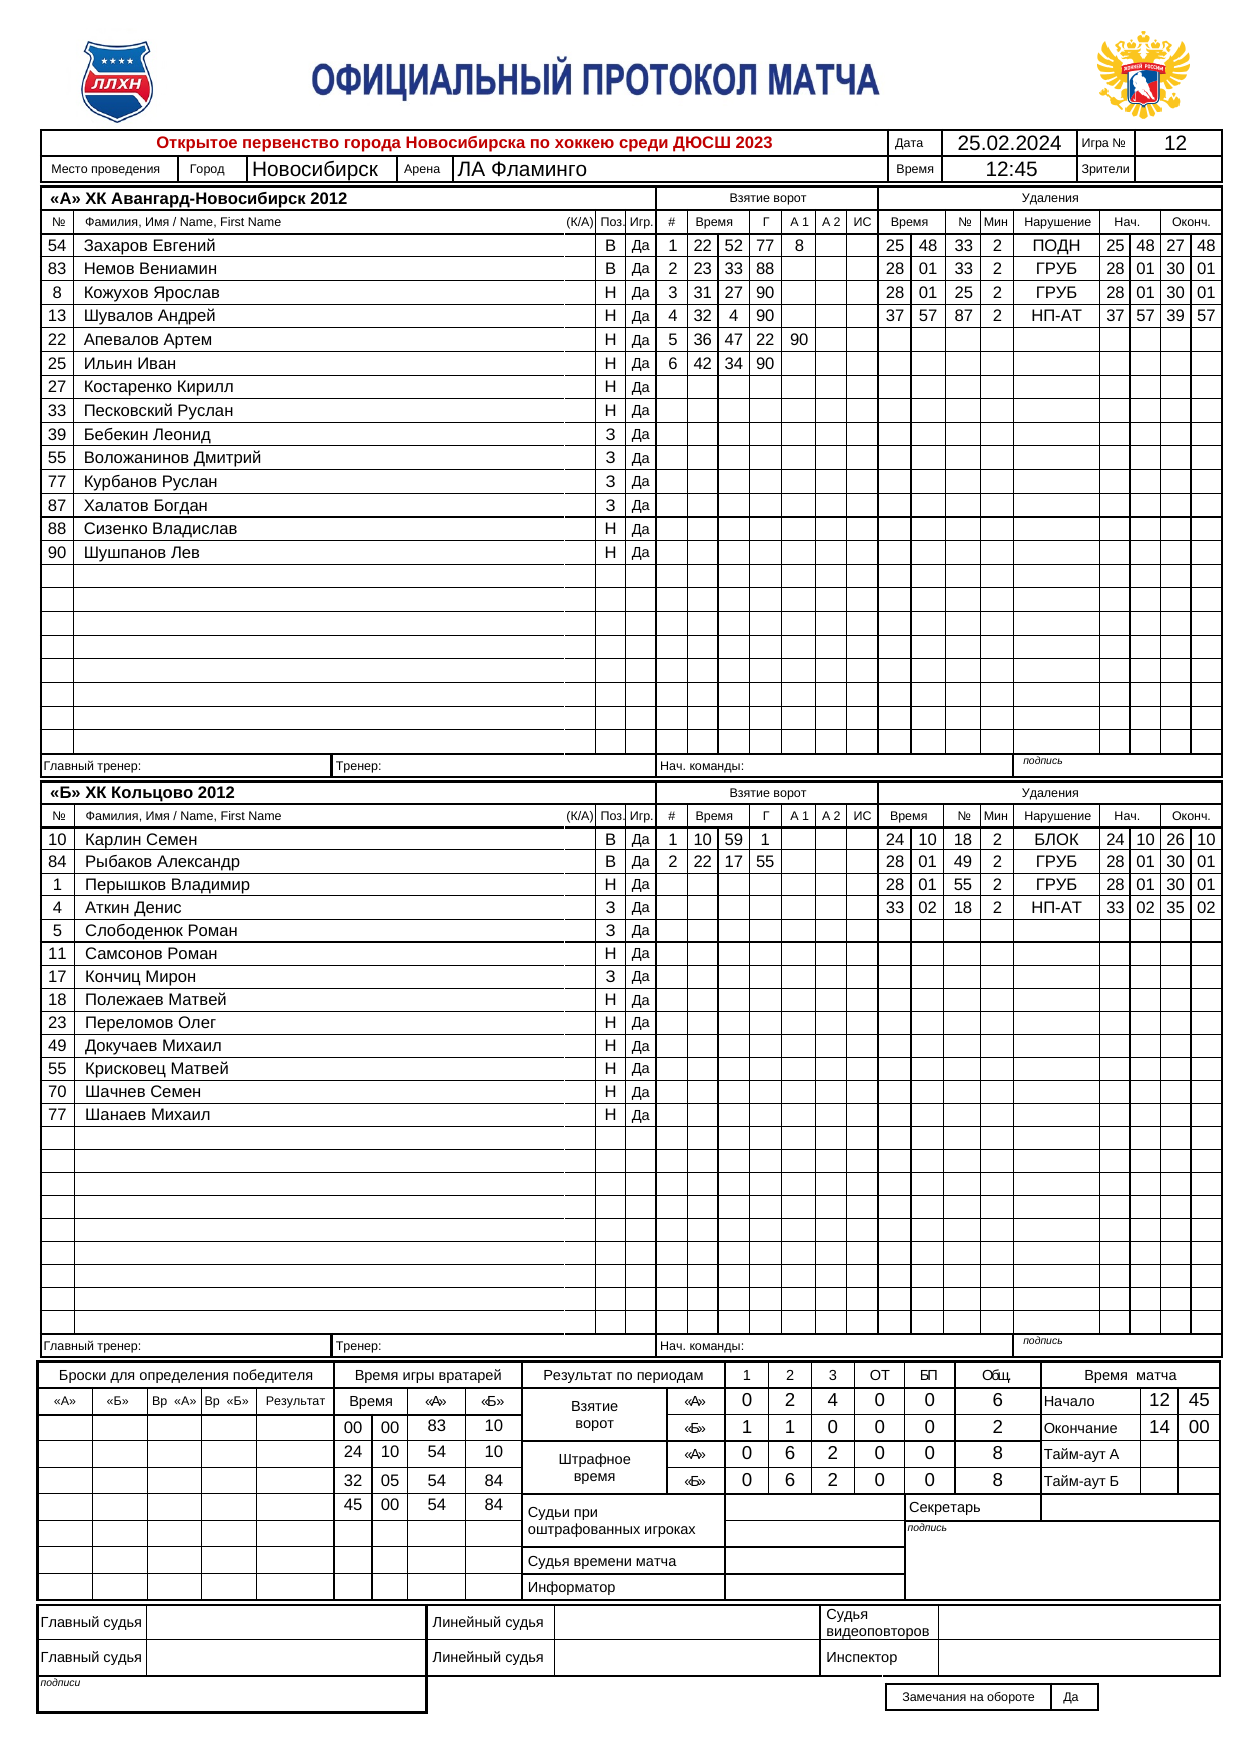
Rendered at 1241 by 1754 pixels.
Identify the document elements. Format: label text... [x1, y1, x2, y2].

table_cell [719, 1035, 749, 1057]
table_cell [1100, 1127, 1129, 1149]
table_cell 28 [879, 850, 910, 872]
table_cell [42, 1127, 74, 1149]
table_cell [981, 1288, 1013, 1310]
table_cell [847, 541, 877, 564]
table_cell [847, 1265, 877, 1287]
table_cell [657, 588, 687, 611]
table_cell НП-АТ [1014, 896, 1099, 918]
table_cell [688, 920, 717, 941]
table_cell Немов Вениамин [74, 257, 564, 280]
table_cell [688, 423, 717, 445]
table_cell [1161, 1196, 1190, 1218]
table_cell [912, 920, 943, 941]
table_cell Н [596, 1012, 625, 1033]
table_cell [981, 920, 1013, 941]
table_cell [946, 565, 980, 587]
table_cell [816, 707, 846, 729]
table_cell 25 [946, 281, 980, 303]
table_cell [750, 588, 781, 611]
table_cell [879, 612, 910, 634]
table_cell [1100, 943, 1129, 964]
table_cell Шушпанов Лев [74, 541, 564, 564]
table_cell [335, 1521, 371, 1546]
table_cell [782, 1081, 815, 1103]
table_cell [782, 896, 815, 918]
table_cell 77 [750, 235, 781, 256]
table_cell [981, 989, 1013, 1011]
table_cell З [596, 920, 625, 941]
table_cell [782, 612, 815, 634]
table_cell Перышков Владимир [75, 874, 564, 895]
table_cell [847, 966, 877, 987]
table_cell [879, 1035, 910, 1057]
table_cell [1161, 1104, 1190, 1126]
table_cell Да [626, 1058, 655, 1079]
table_cell Н [596, 1081, 625, 1103]
table_cell [782, 376, 815, 398]
table_cell [1161, 920, 1190, 941]
table_cell [719, 683, 749, 706]
table_cell [719, 1127, 749, 1149]
table_cell [657, 730, 687, 753]
table_cell [816, 1219, 846, 1241]
table_cell [626, 659, 655, 682]
table_cell Да [626, 328, 655, 351]
table_cell [750, 1127, 781, 1149]
table_cell [816, 1012, 846, 1033]
table_cell [565, 1265, 595, 1287]
table_cell Главный судья [39, 1606, 146, 1639]
table_cell [847, 683, 877, 706]
table_cell [944, 1150, 980, 1172]
table_cell [944, 1012, 980, 1033]
table_cell [555, 1640, 819, 1675]
table_cell 32 [335, 1468, 371, 1493]
table_cell [148, 1468, 201, 1493]
table_cell [657, 565, 687, 587]
table_header БП [905, 1363, 954, 1387]
table_cell 2 [956, 1415, 1040, 1440]
table_cell [719, 376, 749, 398]
table_cell Полежаев Матвей [75, 989, 564, 1011]
table_cell [596, 1219, 625, 1241]
table_cell [688, 1242, 717, 1264]
table_cell [944, 1058, 980, 1079]
table_cell [912, 518, 945, 540]
table_cell [1192, 446, 1221, 469]
table_cell 01 [912, 281, 945, 303]
table_cell [74, 730, 564, 753]
table_cell [202, 1521, 256, 1546]
table_cell Да [626, 829, 655, 849]
table_cell 83 [408, 1416, 465, 1440]
table_cell [750, 896, 781, 918]
table_cell ГРУБ [1014, 874, 1099, 895]
table_cell [879, 494, 910, 516]
table_cell [39, 1494, 92, 1520]
table_cell [912, 1219, 943, 1241]
table_cell [750, 565, 781, 587]
table_cell 01 [1131, 281, 1160, 303]
table_cell [408, 1574, 465, 1599]
table_cell [565, 612, 595, 634]
table_cell [657, 1265, 687, 1287]
table_cell 39 [1161, 305, 1190, 327]
table_cell Да [626, 257, 655, 280]
table_cell [750, 1242, 781, 1264]
table_cell [879, 1081, 910, 1103]
table_cell 90 [782, 328, 815, 351]
table_cell [816, 829, 846, 849]
table_cell [657, 707, 687, 729]
table_cell [1161, 541, 1190, 564]
table_cell [688, 989, 717, 1011]
table_cell [1014, 565, 1099, 587]
table_cell [1192, 1311, 1221, 1333]
table_cell [782, 829, 815, 849]
table_cell [750, 1150, 781, 1172]
table_cell [944, 1127, 980, 1149]
table_cell Кончиц Мирон [75, 966, 564, 987]
table_cell Город [179, 157, 246, 181]
table_cell [816, 1035, 846, 1057]
table_cell [750, 1104, 781, 1126]
table_cell [944, 1104, 980, 1126]
table_cell 35 [1161, 896, 1190, 918]
table_cell [42, 588, 73, 611]
table_cell [946, 683, 980, 706]
table_cell [1014, 683, 1099, 706]
table_cell [719, 636, 749, 658]
table_cell [719, 1242, 749, 1264]
table_header Броски для определения победителя [39, 1363, 333, 1387]
table_cell 8 [782, 235, 815, 256]
table_cell [816, 1058, 846, 1079]
table_cell [816, 636, 846, 658]
table_cell [657, 683, 687, 706]
table_cell 4 [42, 896, 74, 918]
table_cell 0 [855, 1468, 904, 1493]
table_cell [1192, 612, 1221, 634]
table_cell [719, 1058, 749, 1079]
table_cell [847, 896, 877, 918]
table_cell [1192, 730, 1221, 753]
table_cell 24 [1100, 829, 1129, 849]
table_cell [879, 328, 910, 351]
table_cell [944, 920, 980, 941]
table_cell [626, 683, 655, 706]
table_cell [946, 494, 980, 516]
table_cell [782, 707, 815, 729]
table_cell [93, 1494, 147, 1520]
table_cell [202, 1494, 256, 1520]
table_cell [719, 1311, 749, 1333]
table_cell [750, 683, 781, 706]
table_cell [565, 1288, 595, 1310]
table_cell [1192, 989, 1221, 1011]
table_cell [408, 1547, 465, 1573]
table_cell [565, 920, 595, 941]
table_cell Курбанов Руслан [74, 470, 564, 493]
table_cell Н [596, 541, 625, 564]
table_cell [565, 659, 595, 682]
table_cell Г [750, 805, 781, 826]
table_cell [565, 1081, 595, 1103]
table_cell [782, 1150, 815, 1172]
table_cell [944, 1219, 980, 1241]
table_cell [847, 494, 877, 516]
table_cell [847, 874, 877, 895]
table_cell [1161, 1127, 1190, 1149]
table_cell [42, 1288, 74, 1310]
table_cell [626, 612, 655, 634]
table_cell [816, 257, 846, 280]
table_cell [847, 612, 877, 634]
table_cell [657, 541, 687, 564]
table_cell [750, 920, 781, 941]
table_cell [1161, 328, 1190, 351]
table_cell [1161, 588, 1190, 611]
table_cell [981, 518, 1013, 540]
table_cell Мин [981, 805, 1013, 826]
table_cell [596, 636, 625, 658]
table_header Результат по периодам [523, 1363, 724, 1387]
table_cell [373, 1574, 407, 1599]
table_cell 6 [956, 1389, 1040, 1413]
table_cell [719, 943, 749, 964]
table_cell [1014, 1311, 1099, 1333]
table_cell [879, 1150, 910, 1172]
table_cell Да [626, 1035, 655, 1057]
table_cell 32 [688, 305, 717, 327]
table_cell [1014, 518, 1099, 540]
table_cell [42, 1150, 74, 1172]
table_cell [847, 730, 877, 753]
table_cell 25 [1100, 235, 1129, 256]
table_cell [782, 1311, 815, 1333]
table_cell [1161, 943, 1190, 964]
table_cell [565, 943, 595, 964]
table_cell [626, 1196, 655, 1218]
table_cell 0 [855, 1442, 904, 1467]
table_cell [596, 588, 625, 611]
table_cell [847, 1219, 877, 1241]
table_header Игра № [1078, 131, 1134, 155]
table_cell 01 [1131, 874, 1160, 895]
table_cell [726, 1575, 904, 1599]
table_cell [944, 989, 980, 1011]
table_cell 27 [719, 281, 749, 303]
table_cell [750, 1265, 781, 1287]
table_cell 0 [855, 1415, 904, 1440]
table_cell 10 [1131, 829, 1160, 849]
table_cell [565, 470, 595, 493]
table_cell [750, 1196, 781, 1218]
table_cell Да [626, 541, 655, 564]
table_cell [1042, 1495, 1219, 1520]
table_cell Игр. [626, 211, 655, 233]
table_cell Вр «А» [148, 1389, 201, 1413]
table_cell [565, 1012, 595, 1033]
table_cell [596, 1265, 625, 1287]
table_cell [565, 707, 595, 729]
table_cell [782, 281, 815, 303]
table_cell [879, 659, 910, 682]
table_cell 1 [726, 1415, 768, 1440]
table_cell [565, 1104, 595, 1126]
table_cell [1131, 1219, 1160, 1241]
table_cell [782, 683, 815, 706]
table_cell [816, 446, 846, 469]
table_cell [148, 1574, 201, 1599]
table_cell [565, 966, 595, 987]
table_cell [1100, 707, 1129, 729]
table_cell [719, 423, 749, 445]
table_cell [688, 636, 717, 658]
table_cell [719, 518, 749, 540]
table_cell [946, 399, 980, 422]
table_cell [1014, 920, 1099, 941]
table_cell [1100, 1081, 1129, 1103]
table_cell [596, 612, 625, 634]
table_cell [946, 423, 980, 445]
table_cell НП-АТ [1014, 305, 1099, 327]
table_cell [847, 829, 877, 849]
table_cell 5 [657, 328, 687, 351]
table_cell Шувалов Андрей [74, 305, 564, 327]
table_cell [782, 850, 815, 872]
table_cell [1131, 1104, 1160, 1126]
table_cell [981, 612, 1013, 634]
table_cell [816, 565, 846, 587]
table_cell [750, 730, 781, 753]
table_cell Ильин Иван [74, 352, 564, 374]
table_cell [1161, 1311, 1190, 1333]
table_cell [626, 588, 655, 611]
table_cell 33 [946, 257, 980, 280]
table_cell Нач. команды: [657, 755, 1012, 776]
table_cell [782, 1173, 815, 1195]
table_cell [1141, 1468, 1177, 1493]
table_cell [93, 1416, 147, 1440]
table_cell [782, 659, 815, 682]
table_cell [657, 399, 687, 422]
table_cell [879, 1311, 910, 1333]
table_cell Мин [981, 211, 1013, 233]
table_cell [1100, 1150, 1129, 1172]
table_cell [1014, 352, 1099, 374]
table_cell [1100, 730, 1129, 753]
table_cell [1192, 1012, 1221, 1033]
table_cell 37 [879, 305, 910, 327]
table_cell [944, 1265, 980, 1287]
table_cell [1161, 352, 1190, 374]
table_cell [879, 966, 910, 987]
table_header Удаления [879, 188, 1221, 209]
table_cell [1131, 1012, 1160, 1033]
table_cell [657, 1288, 687, 1310]
table_cell Н [596, 874, 625, 895]
table_cell Песковский Руслан [74, 399, 564, 422]
table_cell [1131, 1311, 1160, 1333]
table_cell [816, 494, 846, 516]
table_cell [847, 305, 877, 327]
table_cell [750, 707, 781, 729]
table_cell «А» [668, 1389, 724, 1413]
table_cell # [657, 805, 687, 826]
table_cell [93, 1441, 147, 1467]
table_cell [1100, 1012, 1129, 1033]
table_cell «Б» [668, 1468, 724, 1493]
table_cell 6 [769, 1468, 811, 1493]
table_cell [1131, 730, 1160, 753]
table_cell [688, 707, 717, 729]
table_cell [565, 989, 595, 1011]
table_cell [688, 588, 717, 611]
table_cell [847, 399, 877, 422]
table_cell [782, 565, 815, 587]
table_cell 42 [688, 352, 717, 374]
table_cell 24 [335, 1441, 371, 1467]
table_cell [879, 707, 910, 729]
table_cell [39, 1547, 92, 1573]
table_cell [42, 1311, 74, 1333]
table_cell [782, 399, 815, 422]
table_cell [847, 352, 877, 374]
table_cell [657, 1058, 687, 1079]
table_cell [750, 470, 781, 493]
table_cell [782, 730, 815, 753]
table_cell [335, 1547, 371, 1573]
table_cell [1100, 1104, 1129, 1126]
table_cell [981, 966, 1013, 987]
table_cell 87 [42, 494, 73, 516]
table_cell 33 [1100, 896, 1129, 918]
table_cell [39, 1416, 92, 1440]
table_cell [847, 1196, 877, 1218]
table_cell [750, 1058, 781, 1079]
table_cell 45 [335, 1494, 371, 1520]
table_cell 49 [42, 1035, 74, 1057]
table_cell [75, 1196, 564, 1218]
table_cell [981, 1196, 1013, 1218]
table_cell [1100, 446, 1129, 469]
table_cell [782, 1035, 815, 1057]
table_cell Информатор [523, 1575, 724, 1599]
table_cell А 1 [782, 211, 815, 233]
table_cell 0 [905, 1468, 954, 1493]
table_cell [596, 1242, 625, 1264]
table_cell 45 [1179, 1389, 1219, 1413]
table_cell [1131, 989, 1160, 1011]
table_cell [939, 1606, 1219, 1639]
table_cell [1131, 494, 1160, 516]
table_cell [944, 1173, 980, 1195]
table_cell [1131, 920, 1160, 941]
table_cell А 1 [782, 805, 815, 826]
table_cell [1014, 1288, 1099, 1310]
table_cell 4 [719, 305, 749, 327]
table_cell [1131, 612, 1160, 634]
table_cell 01 [912, 874, 943, 895]
table_cell 00 [335, 1416, 371, 1440]
table_cell [1161, 399, 1190, 422]
table_cell 2 [812, 1442, 854, 1467]
table_cell 2 [981, 829, 1013, 849]
table_cell 25 [879, 235, 910, 256]
table_cell 22 [688, 235, 717, 256]
table_cell [719, 565, 749, 587]
table_cell 54 [408, 1494, 465, 1520]
table_cell [719, 730, 749, 753]
table_cell [1100, 1242, 1129, 1264]
table_cell [626, 1265, 655, 1287]
table_cell [1192, 423, 1221, 445]
table_cell Да [626, 376, 655, 398]
table_cell [688, 470, 717, 493]
table_cell [847, 376, 877, 398]
table_cell 12 [1141, 1389, 1177, 1413]
table_cell [596, 730, 625, 753]
table_cell [981, 423, 1013, 445]
table_cell [565, 1035, 595, 1057]
table_cell [981, 1058, 1013, 1079]
table_header 3 [812, 1363, 854, 1387]
table_cell Да [626, 1012, 655, 1033]
table_cell [93, 1468, 147, 1493]
table_cell Тайм-аут А [1042, 1441, 1140, 1467]
table_cell [1100, 352, 1129, 374]
table_cell [596, 1311, 625, 1333]
table_cell [782, 1265, 815, 1287]
table_cell [816, 1265, 846, 1287]
table_cell [1192, 518, 1221, 540]
table_cell [1131, 1035, 1160, 1057]
table_cell [816, 659, 846, 682]
table_header 2 [769, 1363, 811, 1387]
table_cell [657, 1104, 687, 1126]
table_cell [1014, 730, 1099, 753]
table_cell [750, 659, 781, 682]
table_cell [257, 1416, 333, 1440]
table_cell [1014, 659, 1099, 682]
table_cell 01 [912, 850, 943, 872]
table_cell Кожухов Ярослав [74, 281, 564, 303]
table_cell [1100, 399, 1129, 422]
table_cell [565, 541, 595, 564]
table_cell [912, 470, 945, 493]
table_cell [847, 470, 877, 493]
table_cell [944, 1242, 980, 1264]
table_cell [912, 494, 945, 516]
table_cell [1100, 1265, 1129, 1287]
table_cell [1100, 612, 1129, 634]
table_cell [1192, 399, 1221, 422]
table_cell [42, 1242, 74, 1264]
table_cell [981, 1173, 1013, 1195]
table_cell [912, 1035, 943, 1057]
table_cell [879, 943, 910, 964]
table_cell [688, 1081, 717, 1103]
table_cell [750, 376, 781, 398]
table_cell [847, 1242, 877, 1264]
table_cell [257, 1547, 333, 1573]
table_cell [912, 707, 945, 729]
table_cell [816, 328, 846, 351]
table_cell [981, 565, 1013, 587]
table_cell [847, 1288, 877, 1310]
table_cell З [596, 494, 625, 516]
table_cell Н [596, 943, 625, 964]
table_cell [657, 659, 687, 682]
table_cell [879, 446, 910, 469]
table_cell [816, 920, 846, 941]
table_cell 30 [1161, 874, 1190, 895]
table_cell 10 [466, 1441, 521, 1467]
table_cell [912, 1012, 943, 1033]
table_cell [912, 989, 943, 1011]
table_cell 10 [373, 1441, 407, 1467]
table_cell Да [626, 494, 655, 516]
table_cell подпись [1014, 1335, 1221, 1356]
table_cell [912, 1265, 943, 1287]
table_cell [1161, 1219, 1190, 1241]
table_cell [981, 1219, 1013, 1241]
table_cell [1014, 1012, 1099, 1033]
table_cell 0 [855, 1389, 904, 1413]
table_cell [782, 305, 815, 327]
table_cell [981, 659, 1013, 682]
table_cell [1014, 1196, 1099, 1218]
table_cell 83 [42, 257, 73, 280]
table_cell [1014, 1127, 1099, 1149]
table_cell 54 [408, 1468, 465, 1493]
table_cell [1192, 1265, 1221, 1287]
table_cell [981, 376, 1013, 398]
table_cell 22 [688, 850, 717, 872]
table_cell 05 [373, 1468, 407, 1493]
table_cell 88 [42, 518, 73, 540]
table_cell [565, 1196, 595, 1218]
table_cell [42, 1219, 74, 1241]
table_cell [847, 565, 877, 587]
table_cell [1100, 1173, 1129, 1195]
table_cell 01 [1192, 850, 1221, 872]
table_header Время игры вратарей [335, 1363, 521, 1387]
table_cell [816, 989, 846, 1011]
table_cell ГРУБ [1014, 850, 1099, 872]
table_cell [1100, 920, 1129, 941]
table_cell Да [626, 989, 655, 1011]
table_cell [726, 1521, 904, 1546]
table_cell 26 [1161, 829, 1190, 849]
table_cell 33 [42, 399, 73, 422]
table_cell [1192, 1150, 1221, 1172]
table_cell [1014, 612, 1099, 634]
table_cell [688, 683, 717, 706]
table_cell [1192, 636, 1221, 658]
table_cell [1014, 1219, 1099, 1241]
table_cell ГРУБ [1014, 281, 1099, 303]
table_cell [657, 518, 687, 540]
table_cell [42, 612, 73, 634]
table_header Открытое первенство города Новосибирска по хоккею среди ДЮСШ 2023 [42, 131, 887, 155]
table_cell Рыбаков Александр [75, 850, 564, 872]
table_cell [816, 966, 846, 987]
table_header Удаления [879, 783, 1221, 803]
table_cell [1192, 352, 1221, 374]
table_cell [1131, 352, 1160, 374]
table_cell Судья времени матча [523, 1548, 724, 1573]
table_cell Да [626, 352, 655, 374]
table_header 1 [726, 1363, 768, 1387]
table_cell [847, 281, 877, 303]
table_cell [912, 423, 945, 445]
table_header Взятие ворот [657, 188, 877, 209]
table_cell 33 [879, 896, 910, 918]
table_cell [626, 707, 655, 729]
table_header Время матча [1042, 1363, 1219, 1387]
table_cell (К/А) [565, 805, 595, 826]
table_cell [74, 636, 564, 658]
table_cell [596, 683, 625, 706]
table_cell [726, 1548, 904, 1573]
table_cell [782, 352, 815, 374]
table_cell [782, 518, 815, 540]
table_cell [782, 1058, 815, 1079]
table_cell [879, 565, 910, 587]
table_cell [879, 1265, 910, 1287]
table_cell [879, 1288, 910, 1310]
table_cell [466, 1521, 521, 1546]
table_cell Инспектор [821, 1640, 938, 1675]
table_cell [879, 399, 910, 422]
table_cell В [596, 850, 625, 872]
table_cell [782, 1242, 815, 1264]
table_cell [816, 1242, 846, 1264]
table_cell [688, 1012, 717, 1033]
table_cell [565, 1219, 595, 1241]
table_cell Да [626, 943, 655, 964]
table_cell [750, 541, 781, 564]
table_cell [847, 518, 877, 540]
table_cell Захаров Евгений [74, 235, 564, 256]
table_cell Судья видеоповторов [821, 1606, 938, 1639]
table_cell [981, 446, 1013, 469]
table_cell [1192, 707, 1221, 729]
table_cell [1179, 1441, 1219, 1467]
table_cell 00 [1179, 1415, 1219, 1440]
table_cell [719, 612, 749, 634]
table_cell [847, 989, 877, 1011]
table_cell [565, 328, 595, 351]
table_cell [879, 636, 910, 658]
table_cell [1161, 1035, 1190, 1057]
table_cell [719, 659, 749, 682]
table_cell [782, 943, 815, 964]
table_cell [42, 1265, 74, 1287]
table_cell [1192, 470, 1221, 493]
table_cell [750, 1311, 781, 1333]
table_cell [1100, 494, 1129, 516]
table_cell [596, 565, 625, 587]
table_cell [147, 1640, 425, 1675]
table_cell 00 [373, 1416, 407, 1440]
table_cell [565, 423, 595, 445]
table_cell [750, 874, 781, 895]
table_cell 0 [905, 1389, 954, 1413]
table_cell [1161, 612, 1190, 634]
table_cell Линейный судья [428, 1606, 554, 1639]
table_cell [946, 328, 980, 351]
table_cell Фамилия, Имя / Name, First Name [75, 805, 565, 826]
table_cell [816, 730, 846, 753]
table_cell 2 [981, 896, 1013, 918]
table_cell [39, 1468, 92, 1493]
table_cell [1131, 399, 1160, 422]
table_cell [912, 1196, 943, 1218]
table_cell [750, 1288, 781, 1310]
table_cell [1161, 730, 1190, 753]
table_cell [1192, 1127, 1221, 1149]
table_cell [565, 1173, 595, 1195]
table_cell [782, 1012, 815, 1033]
table_cell 2 [981, 257, 1013, 280]
table_cell А 2 [816, 211, 846, 233]
table_cell [847, 1035, 877, 1057]
table_cell [782, 470, 815, 493]
table_cell 22 [42, 328, 73, 351]
table_cell 27 [42, 376, 73, 398]
table_cell [565, 1127, 595, 1149]
table_cell 2 [981, 235, 1013, 256]
table_cell [626, 1311, 655, 1333]
table_cell Окончание [1042, 1415, 1140, 1440]
table_cell [782, 1127, 815, 1149]
table_cell 0 [726, 1468, 768, 1493]
table_cell [750, 1219, 781, 1241]
table_cell [1131, 1127, 1160, 1149]
table_cell [1100, 518, 1129, 540]
table_cell Аткин Денис [75, 896, 564, 918]
table_cell [719, 896, 749, 918]
table_cell [719, 1173, 749, 1195]
table_cell [816, 1196, 846, 1218]
table_cell [688, 1150, 717, 1172]
table_cell 02 [912, 896, 943, 918]
table_cell 2 [981, 874, 1013, 895]
table_cell [1100, 470, 1129, 493]
table_cell [981, 707, 1013, 729]
table_cell 18 [944, 829, 980, 849]
table_cell 17 [42, 966, 74, 987]
table_cell [1161, 1012, 1190, 1033]
table_cell [879, 541, 910, 564]
table_cell Нач. [1100, 211, 1160, 233]
table_cell [912, 659, 945, 682]
table_cell 28 [879, 874, 910, 895]
table_cell [565, 1311, 595, 1333]
table_header Дата [889, 131, 941, 155]
table_cell 22 [750, 328, 781, 351]
table_cell [596, 1127, 625, 1149]
table_cell [1161, 565, 1190, 587]
table_cell 10 [466, 1416, 521, 1440]
table_cell Судьи при оштрафованных игроках [523, 1495, 724, 1546]
table_cell [1192, 683, 1221, 706]
table_cell [847, 588, 877, 611]
table_cell № [946, 211, 980, 233]
table_cell Да [626, 235, 655, 256]
table_cell [879, 423, 910, 445]
table_cell 0 [726, 1389, 768, 1413]
table_cell [981, 1150, 1013, 1172]
table_cell [726, 1495, 904, 1520]
table_cell [565, 376, 595, 398]
table_cell [1131, 707, 1160, 729]
table_cell [879, 1196, 910, 1218]
table_cell [1192, 328, 1221, 351]
table_cell [596, 1173, 625, 1195]
table_cell [1192, 1196, 1221, 1218]
table_cell [1014, 1035, 1099, 1057]
table_cell [74, 659, 564, 682]
table_cell [657, 989, 687, 1011]
table_cell [719, 399, 749, 422]
table_cell [688, 541, 717, 564]
table_cell Оконч. [1161, 211, 1221, 233]
table_cell [981, 328, 1013, 351]
table_cell [1014, 494, 1099, 516]
table_cell [879, 1104, 910, 1126]
table_cell Да [626, 966, 655, 987]
table_cell Тайм-аут Б [1042, 1468, 1140, 1493]
table_cell [847, 1081, 877, 1103]
table_cell [1161, 1173, 1190, 1195]
table_cell [912, 1288, 943, 1310]
table_cell Время [889, 157, 941, 181]
table_cell [657, 966, 687, 987]
table_cell [657, 376, 687, 398]
table_cell [202, 1441, 256, 1467]
table_cell [1100, 683, 1129, 706]
table_cell [981, 494, 1013, 516]
table_cell [879, 518, 910, 540]
table_cell Крисковец Матвей [75, 1058, 564, 1079]
table_cell Тренер: [333, 1335, 655, 1356]
table_cell [1131, 943, 1160, 964]
table_cell 12:45 [943, 157, 1076, 181]
table_cell 37 [1100, 305, 1129, 327]
table_cell [75, 1219, 564, 1241]
table_cell [879, 1012, 910, 1033]
table_cell 55 [944, 874, 980, 895]
table_cell [93, 1521, 147, 1546]
table_cell [847, 257, 877, 280]
table_cell [847, 1173, 877, 1195]
table_cell Н [596, 305, 625, 327]
table_cell Халатов Богдан [74, 494, 564, 516]
table_cell [847, 423, 877, 445]
table_cell [1131, 1288, 1160, 1310]
table_cell 6 [657, 352, 687, 374]
table_cell [981, 1311, 1013, 1333]
table_cell [596, 707, 625, 729]
table_cell [75, 1173, 564, 1195]
table_cell [1131, 1081, 1160, 1103]
table_cell [1131, 588, 1160, 611]
table_cell [565, 305, 595, 327]
table_cell [257, 1494, 333, 1520]
table_cell 1 [42, 874, 74, 895]
table_cell подпись [906, 1522, 1219, 1599]
table_cell [1161, 707, 1190, 729]
table_cell Переломов Олег [75, 1012, 564, 1033]
table_cell [1131, 518, 1160, 540]
table_cell [847, 920, 877, 941]
table_cell [565, 257, 595, 280]
table_cell [626, 1219, 655, 1241]
table_cell [1192, 1081, 1221, 1103]
table_cell [148, 1441, 201, 1467]
table_cell [816, 588, 846, 611]
table_cell [626, 636, 655, 658]
table_cell Время [335, 1389, 407, 1413]
table_cell [565, 235, 595, 256]
table_cell [816, 305, 846, 327]
table_cell Главный тренер: [42, 1335, 330, 1356]
table_cell [750, 399, 781, 422]
table_cell 84 [466, 1494, 521, 1520]
table_cell [1161, 1150, 1190, 1172]
table_header «А» ХК Авангард-Новосибирск 2012 [42, 188, 655, 209]
table_cell [816, 1173, 846, 1195]
table_cell [1100, 1219, 1129, 1241]
table_cell [1014, 1150, 1099, 1172]
table_cell [1192, 1242, 1221, 1264]
table_cell [750, 1012, 781, 1033]
table_cell [565, 565, 595, 587]
table_cell [1192, 565, 1221, 587]
table_cell 55 [750, 850, 781, 872]
table_cell [688, 376, 717, 398]
table_cell [719, 989, 749, 1011]
table_header 25.02.2024 [943, 131, 1076, 155]
table_cell 11 [42, 943, 74, 964]
table_cell [657, 1196, 687, 1218]
table_cell [719, 920, 749, 941]
table_cell [1131, 683, 1160, 706]
table_cell 1 [750, 829, 781, 849]
table_cell ГРУБ [1014, 257, 1099, 280]
table_cell [981, 1242, 1013, 1264]
table_cell [719, 1196, 749, 1218]
table_cell [1192, 1219, 1221, 1241]
table_cell Н [596, 1058, 625, 1079]
table_cell [946, 446, 980, 469]
table_cell [688, 565, 717, 587]
table_cell [782, 423, 815, 445]
table_cell [1161, 1265, 1190, 1287]
table_cell [981, 1265, 1013, 1287]
table_cell [257, 1574, 333, 1599]
table_cell Костаренко Кирилл [74, 376, 564, 398]
table_cell [373, 1547, 407, 1573]
table_cell [626, 565, 655, 587]
table_cell Да [626, 850, 655, 872]
table_cell 70 [42, 1081, 74, 1103]
table_cell 52 [719, 235, 749, 256]
table_cell [946, 730, 980, 753]
table_cell Шачнев Семен [75, 1081, 564, 1103]
table_cell [1161, 1288, 1190, 1310]
table_cell [657, 1150, 687, 1172]
table_cell [847, 1058, 877, 1079]
table_cell [1161, 446, 1190, 469]
table_cell [946, 612, 980, 634]
table_cell 33 [719, 257, 749, 280]
table_cell [257, 1468, 333, 1493]
table_cell 18 [944, 896, 980, 918]
table_cell [1161, 518, 1190, 540]
table_cell Да [626, 446, 655, 469]
table_cell 4 [657, 305, 687, 327]
table_cell Н [596, 1035, 625, 1057]
table_cell [879, 352, 910, 374]
table_cell Шанаев Михаил [75, 1104, 564, 1126]
table_cell БЛОК [1014, 829, 1099, 849]
table_cell [782, 966, 815, 987]
table_cell 88 [750, 257, 781, 280]
table_cell [782, 920, 815, 941]
table_cell [657, 874, 687, 895]
table_cell Г [750, 211, 781, 233]
picture [5, 28, 1197, 129]
table_cell Апевалов Артем [74, 328, 564, 351]
table_cell [202, 1468, 256, 1493]
table_cell 54 [408, 1441, 465, 1467]
table_cell [565, 636, 595, 658]
table_cell 10 [42, 829, 74, 849]
table_cell [847, 1150, 877, 1172]
table_cell 90 [750, 352, 781, 374]
table_cell [657, 1242, 687, 1264]
table_cell [816, 376, 846, 398]
table_cell [719, 1081, 749, 1103]
table_cell [1100, 565, 1129, 587]
table_cell [782, 1196, 815, 1218]
table_cell [1131, 1196, 1160, 1218]
table_cell [688, 1311, 717, 1333]
table_cell [912, 1058, 943, 1079]
table_cell Результат [257, 1389, 333, 1413]
table_cell [565, 352, 595, 374]
table_cell [750, 494, 781, 516]
table_cell Поз. [596, 805, 625, 826]
table_cell [74, 612, 564, 634]
table_cell [688, 730, 717, 753]
table_cell Бебекин Леонид [74, 423, 564, 445]
table_cell [626, 1150, 655, 1172]
table_cell [42, 730, 73, 753]
table_cell [879, 1173, 910, 1195]
table_cell [688, 1265, 717, 1287]
table_cell [750, 518, 781, 540]
table_cell [782, 588, 815, 611]
table_cell [719, 588, 749, 611]
table_cell [1014, 541, 1099, 564]
table_cell «А» [668, 1442, 724, 1467]
table_cell Взятие ворот [523, 1389, 666, 1440]
table_cell [981, 943, 1013, 964]
table_cell [981, 1127, 1013, 1149]
table_cell [39, 1574, 92, 1599]
table_cell [981, 399, 1013, 422]
table_cell [782, 1219, 815, 1241]
table_cell Да [626, 518, 655, 540]
table_cell [912, 1311, 943, 1333]
table_cell [912, 612, 945, 634]
table_cell [847, 943, 877, 964]
table_cell 2 [812, 1468, 854, 1493]
table_cell [1100, 1035, 1129, 1057]
table_cell [981, 683, 1013, 706]
table_cell Да [626, 470, 655, 493]
table_cell [847, 328, 877, 351]
table_cell 2 [657, 850, 687, 872]
table_cell [565, 683, 595, 706]
table_header «Б» ХК Кольцово 2012 [42, 783, 655, 803]
table_cell [912, 636, 945, 658]
table_cell 23 [42, 1012, 74, 1033]
table_cell Да [626, 399, 655, 422]
table_cell 84 [466, 1468, 521, 1493]
table_cell [912, 399, 945, 422]
table_cell 28 [1100, 281, 1129, 303]
table_cell [719, 1265, 749, 1287]
table_cell [657, 1035, 687, 1057]
table_cell [148, 1494, 201, 1520]
table_cell Время [688, 211, 749, 233]
table_cell [1014, 376, 1099, 398]
table_cell [688, 399, 717, 422]
table_cell подпись [1014, 755, 1221, 776]
table_cell [1131, 1150, 1160, 1172]
table_cell [879, 1242, 910, 1264]
table_cell [847, 850, 877, 872]
table_cell [879, 1127, 910, 1149]
table_cell [1161, 1058, 1190, 1079]
table_cell [1131, 1242, 1160, 1264]
table_cell 48 [1192, 235, 1221, 256]
table_cell Игр. [626, 805, 655, 826]
table_cell [42, 1196, 74, 1218]
table_cell [257, 1441, 333, 1467]
table_cell [912, 730, 945, 753]
table_cell [1014, 989, 1099, 1011]
table_cell 14 [1141, 1415, 1177, 1440]
table_cell Штрафное время [523, 1442, 666, 1493]
table_cell [1014, 636, 1099, 658]
table_cell [626, 1242, 655, 1264]
table_cell 17 [719, 850, 749, 872]
table_cell [981, 1081, 1013, 1103]
table_cell [1131, 541, 1160, 564]
table_cell [879, 920, 910, 941]
table_cell Сизенко Владислав [74, 518, 564, 540]
table_cell [1014, 1242, 1099, 1264]
table_cell [565, 494, 595, 516]
table_cell Время [879, 211, 945, 233]
table_cell [93, 1574, 147, 1599]
table_cell 28 [879, 281, 910, 303]
table_cell [565, 518, 595, 540]
table_cell [750, 1035, 781, 1057]
table_cell Вр «Б» [202, 1389, 256, 1413]
table_cell 1 [769, 1415, 811, 1440]
table_cell [1131, 565, 1160, 587]
table_cell [688, 1219, 717, 1241]
table_cell подписи [39, 1677, 425, 1711]
table_cell [565, 399, 595, 422]
table_cell Главный тренер: [42, 755, 330, 776]
table_cell [93, 1547, 147, 1573]
table_cell 5 [42, 920, 74, 941]
table_cell [1131, 446, 1160, 469]
table_cell [912, 565, 945, 587]
table_cell [657, 636, 687, 658]
table_cell 84 [42, 850, 74, 872]
table_cell [1161, 1081, 1190, 1103]
table_cell [912, 1150, 943, 1172]
table_cell [879, 989, 910, 1011]
table_cell [750, 612, 781, 634]
table_cell [565, 1150, 595, 1172]
table_cell [1192, 966, 1221, 987]
table_cell [1100, 588, 1129, 611]
table_cell [816, 1127, 846, 1149]
table_cell [1014, 446, 1099, 469]
table_cell 02 [1192, 896, 1221, 918]
table_cell [816, 352, 846, 374]
table_cell Линейный судья [428, 1640, 554, 1675]
table_cell [912, 943, 943, 964]
table_cell [75, 1150, 564, 1172]
table_cell [719, 1150, 749, 1172]
table_cell [944, 1196, 980, 1218]
table_cell 30 [1161, 850, 1190, 872]
table_cell [74, 588, 564, 611]
table_cell 30 [1161, 281, 1190, 303]
table_cell [1161, 494, 1190, 516]
table_cell 8 [42, 281, 73, 303]
table_cell [74, 683, 564, 706]
table_cell [1136, 157, 1221, 181]
table_cell [782, 636, 815, 658]
table_cell [816, 850, 846, 872]
table_cell [657, 1081, 687, 1103]
table_cell [688, 896, 717, 918]
table_cell [883, 1677, 1220, 1681]
table_cell [879, 1058, 910, 1079]
table_cell [719, 446, 749, 469]
table_cell [1014, 1173, 1099, 1195]
table_cell [912, 352, 945, 374]
table_cell [981, 1035, 1013, 1057]
table_cell [428, 1677, 882, 1711]
table_header Да [1052, 1685, 1097, 1709]
table_cell [981, 541, 1013, 564]
table_cell ЛА Фламинго [454, 157, 887, 181]
table_header 12 [1136, 131, 1221, 155]
table_cell [1100, 376, 1129, 398]
table_cell Фамилия, Имя / Name, First Name [74, 211, 565, 233]
table_cell [688, 1035, 717, 1057]
table_cell [847, 707, 877, 729]
table_cell В [596, 829, 625, 849]
table_cell Н [596, 399, 625, 422]
table_cell [847, 1311, 877, 1333]
table_cell 2 [981, 850, 1013, 872]
table_cell [719, 1219, 749, 1241]
table_cell [1131, 423, 1160, 445]
table_cell [750, 1081, 781, 1103]
table_cell [816, 399, 846, 422]
table_cell ИС [847, 805, 877, 826]
table_cell [816, 896, 846, 918]
table_cell [1192, 920, 1221, 941]
table_cell [688, 1173, 717, 1195]
table_cell [816, 943, 846, 964]
table_cell [75, 1242, 564, 1264]
table_cell 54 [42, 235, 73, 256]
table_cell 30 [1161, 257, 1190, 280]
table_cell [1161, 659, 1190, 682]
table_cell [688, 494, 717, 516]
table_cell 28 [1100, 257, 1129, 280]
table_cell 2 [981, 305, 1013, 327]
table_cell [1014, 1081, 1099, 1103]
table_cell [782, 989, 815, 1011]
table_cell [688, 1058, 717, 1079]
table_cell [1099, 1682, 1220, 1711]
table_cell Н [596, 1104, 625, 1126]
table_cell 8 [956, 1468, 1040, 1493]
table_cell [719, 470, 749, 493]
table_cell 01 [1131, 850, 1160, 872]
table_cell [688, 1127, 717, 1149]
table_cell [596, 659, 625, 682]
table_cell [1131, 659, 1160, 682]
table_cell З [596, 966, 625, 987]
table_cell Да [626, 920, 655, 941]
table_cell 55 [42, 446, 73, 469]
table_cell «А» [408, 1389, 465, 1413]
table_cell [719, 966, 749, 987]
table_cell [596, 1150, 625, 1172]
table_cell [257, 1521, 333, 1546]
table_cell [565, 850, 595, 872]
table_cell [657, 494, 687, 516]
table_cell 28 [1100, 874, 1129, 895]
table_cell [1100, 1058, 1129, 1079]
table_cell Оконч. [1161, 805, 1221, 826]
table_cell [946, 707, 980, 729]
table_cell [1131, 1058, 1160, 1079]
table_cell Да [626, 1081, 655, 1103]
table_cell [657, 612, 687, 634]
table_cell [626, 1288, 655, 1310]
table_cell Тренер: [333, 755, 655, 776]
table_cell Карлин Семен [75, 829, 564, 849]
table_cell [688, 966, 717, 987]
table_cell [879, 1219, 910, 1241]
table_cell [847, 1012, 877, 1033]
table_cell 27 [1161, 235, 1190, 256]
table_cell [1192, 1035, 1221, 1057]
table_cell [1179, 1468, 1219, 1493]
table_cell [42, 1173, 74, 1195]
table_cell Н [596, 376, 625, 398]
table_cell ПОДН [1014, 235, 1099, 256]
table_cell [944, 966, 980, 987]
table_cell [42, 636, 73, 658]
table_cell [1100, 541, 1129, 564]
table_cell 13 [42, 305, 73, 327]
table_cell [688, 446, 717, 469]
table_cell Да [626, 1104, 655, 1126]
table_cell [912, 541, 945, 564]
table_cell [879, 376, 910, 398]
table_cell [879, 683, 910, 706]
table_cell Н [596, 518, 625, 540]
table_cell [466, 1574, 521, 1599]
table_cell [1192, 494, 1221, 516]
table_cell [657, 1311, 687, 1333]
table_cell [1161, 423, 1190, 445]
table_cell [1192, 1173, 1221, 1195]
table_cell [1161, 470, 1190, 493]
table_cell [946, 636, 980, 658]
table_cell [657, 943, 687, 964]
table_cell Да [626, 896, 655, 918]
table_cell [879, 470, 910, 493]
table_cell Нач. команды: [657, 1335, 1012, 1356]
table_cell [74, 565, 564, 587]
table_cell [750, 636, 781, 658]
table_cell 57 [1192, 305, 1221, 327]
table_cell 02 [1131, 896, 1160, 918]
table_cell [42, 565, 73, 587]
table_cell [782, 874, 815, 895]
table_cell [719, 874, 749, 895]
table_cell «А» [39, 1389, 92, 1413]
table_cell 77 [42, 470, 73, 493]
table_cell [816, 1081, 846, 1103]
table_cell [816, 1311, 846, 1333]
table_cell [39, 1521, 92, 1546]
table_cell [1100, 1311, 1129, 1333]
table_cell [750, 989, 781, 1011]
table_cell 25 [42, 352, 73, 374]
table_cell [944, 1035, 980, 1057]
table_cell В [596, 235, 625, 256]
table_cell [39, 1441, 92, 1467]
table_cell Место проведения [42, 157, 177, 181]
table_cell 39 [42, 423, 73, 445]
table_cell [946, 352, 980, 374]
table_cell [912, 1173, 943, 1195]
table_cell [688, 1104, 717, 1126]
table_cell [816, 518, 846, 540]
table_cell 01 [1131, 257, 1160, 280]
table_cell [939, 1640, 1219, 1675]
table_cell [816, 470, 846, 493]
table_cell [1192, 541, 1221, 564]
table_header Замечания на обороте [887, 1685, 1050, 1709]
table_cell 33 [946, 235, 980, 256]
table_cell [981, 1012, 1013, 1033]
table_cell [1192, 1058, 1221, 1079]
table_cell З [596, 423, 625, 445]
table_cell [847, 636, 877, 658]
table_cell [1014, 707, 1099, 729]
table_cell [1014, 1104, 1099, 1126]
table_cell [657, 1127, 687, 1149]
table_cell [1100, 1288, 1129, 1310]
table_cell [1161, 966, 1190, 987]
table_cell [688, 1288, 717, 1310]
table_cell [75, 1127, 564, 1149]
table_cell [565, 874, 595, 895]
table_cell [42, 683, 73, 706]
table_cell 1 [657, 235, 687, 256]
table_cell № [42, 805, 74, 826]
table_cell [202, 1547, 256, 1573]
table_cell [981, 588, 1013, 611]
table_cell [1192, 943, 1221, 964]
table_cell [42, 707, 73, 729]
table_cell [466, 1547, 521, 1573]
table_cell [1100, 328, 1129, 351]
table_cell [816, 281, 846, 303]
table_cell [202, 1416, 256, 1440]
table_cell Новосибирск [248, 157, 396, 181]
table_cell [944, 1311, 980, 1333]
table_cell [912, 683, 945, 706]
table_cell [657, 896, 687, 918]
table_cell [1192, 659, 1221, 682]
table_cell [1014, 423, 1099, 445]
table_cell 2 [657, 257, 687, 280]
table_cell [657, 423, 687, 445]
table_cell 90 [750, 305, 781, 327]
table_cell (К/А) [565, 211, 595, 233]
table_cell [657, 1012, 687, 1033]
table_cell «Б» [668, 1415, 724, 1440]
table_cell [688, 659, 717, 682]
table_cell [750, 423, 781, 445]
table_cell [1161, 376, 1190, 398]
table_cell [816, 1288, 846, 1310]
table_cell [847, 235, 877, 256]
table_cell [847, 659, 877, 682]
table_cell [719, 707, 749, 729]
table_cell [782, 1288, 815, 1310]
table_cell 59 [719, 829, 749, 849]
table_cell [946, 470, 980, 493]
table_cell [1100, 966, 1129, 987]
table_cell [750, 943, 781, 964]
table_cell Самсонов Роман [75, 943, 564, 964]
table_cell [912, 1242, 943, 1264]
table_cell # [657, 211, 687, 233]
table_cell Н [596, 352, 625, 374]
table_cell «Б» [93, 1389, 147, 1413]
table_cell [816, 612, 846, 634]
table_cell 01 [912, 257, 945, 280]
table_cell 90 [42, 541, 73, 564]
table_cell [719, 541, 749, 564]
table_cell Воложанинов Дмитрий [74, 446, 564, 469]
table_cell 31 [688, 281, 717, 303]
table_cell 01 [1192, 281, 1221, 303]
table_cell [1131, 470, 1160, 493]
table_cell [148, 1521, 201, 1546]
table_cell [1161, 683, 1190, 706]
table_cell [1014, 943, 1099, 964]
table_cell [1100, 989, 1129, 1011]
table_cell Да [626, 305, 655, 327]
table_cell [148, 1547, 201, 1573]
table_cell [912, 1081, 943, 1103]
table_cell [565, 446, 595, 469]
table_cell [944, 1288, 980, 1310]
table_cell [816, 874, 846, 895]
table_cell [555, 1606, 819, 1639]
table_cell 1 [657, 829, 687, 849]
table_cell В [596, 257, 625, 280]
table_cell 0 [812, 1415, 854, 1440]
table_cell [1131, 966, 1160, 987]
table_cell [657, 1173, 687, 1195]
table_cell [565, 1058, 595, 1079]
table_cell [912, 328, 945, 351]
table_cell Время [879, 805, 943, 826]
table_cell 23 [688, 257, 717, 280]
table_cell [1014, 966, 1099, 987]
table_cell [912, 446, 945, 469]
table_cell [912, 1104, 943, 1126]
table_cell Нарушение [1014, 805, 1099, 826]
table_cell «Б » [466, 1389, 521, 1413]
table_cell Поз. [596, 211, 625, 233]
table_cell 57 [1131, 305, 1160, 327]
table_cell [1192, 1288, 1221, 1310]
table_cell [816, 1104, 846, 1126]
table_cell [912, 966, 943, 987]
table_cell 10 [1192, 829, 1221, 849]
table_cell [657, 1219, 687, 1241]
table_cell [782, 541, 815, 564]
table_header Взятие ворот [657, 783, 877, 803]
table_cell [74, 707, 564, 729]
table_cell 24 [879, 829, 910, 849]
table_cell 4 [812, 1389, 854, 1413]
table_cell [565, 896, 595, 918]
table_cell Начало [1042, 1389, 1140, 1413]
table_cell [782, 257, 815, 280]
table_cell 77 [42, 1104, 74, 1126]
table_cell 2 [769, 1389, 811, 1413]
table_cell [879, 730, 910, 753]
table_cell [1131, 1173, 1160, 1195]
table_cell [1161, 636, 1190, 658]
table_cell 87 [946, 305, 980, 327]
table_cell [1161, 989, 1190, 1011]
table_cell 36 [688, 328, 717, 351]
table_cell [1014, 470, 1099, 493]
table_cell [147, 1606, 425, 1639]
table_cell [981, 1104, 1013, 1126]
table_cell 34 [719, 352, 749, 374]
table_cell [373, 1521, 407, 1546]
table_cell [565, 281, 595, 303]
table_cell [1192, 588, 1221, 611]
table_cell [719, 1288, 749, 1310]
table_cell [816, 683, 846, 706]
table_cell 90 [750, 281, 781, 303]
table_cell [1100, 659, 1129, 682]
table_cell Н [596, 281, 625, 303]
table_cell [688, 612, 717, 634]
table_cell [946, 541, 980, 564]
table_cell 01 [1192, 874, 1221, 895]
table_cell 0 [905, 1415, 954, 1440]
table_cell 47 [719, 328, 749, 351]
table_cell [847, 1127, 877, 1149]
table_cell [879, 588, 910, 611]
table_cell Главный судья [39, 1640, 146, 1675]
table_cell Н [596, 328, 625, 351]
table_cell Да [626, 281, 655, 303]
table_cell [565, 588, 595, 611]
table_cell [719, 1104, 749, 1126]
table_header ОТ [855, 1363, 904, 1387]
table_cell [981, 352, 1013, 374]
table_cell 55 [42, 1058, 74, 1079]
table_cell [626, 1127, 655, 1149]
table_cell [912, 376, 945, 398]
table_cell [1131, 328, 1160, 351]
table_cell [565, 730, 595, 753]
table_cell [912, 588, 945, 611]
table_cell [335, 1574, 371, 1599]
table_cell [1014, 1058, 1099, 1079]
table_cell [688, 1196, 717, 1218]
table_cell [565, 1242, 595, 1264]
table_cell [408, 1521, 465, 1546]
table_cell [688, 518, 717, 540]
table_cell 0 [726, 1442, 768, 1467]
table_cell Нарушение [1014, 211, 1099, 233]
table_cell [750, 966, 781, 987]
table_cell [1131, 376, 1160, 398]
table_cell [816, 423, 846, 445]
table_cell № [944, 805, 980, 826]
table_cell [626, 1173, 655, 1195]
table_cell [1141, 1441, 1177, 1467]
table_cell З [596, 446, 625, 469]
table_cell [847, 446, 877, 469]
table_cell [1100, 636, 1129, 658]
table_cell [75, 1265, 564, 1287]
table_cell [1192, 1104, 1221, 1126]
table_cell [688, 874, 717, 895]
table_cell [946, 588, 980, 611]
table_cell [750, 446, 781, 469]
table_cell 8 [956, 1442, 1040, 1467]
table_cell [1014, 399, 1099, 422]
table_cell [42, 659, 73, 682]
table_cell [816, 1150, 846, 1172]
table_cell 6 [769, 1442, 811, 1467]
table_cell [657, 446, 687, 469]
table_cell [626, 730, 655, 753]
table_cell [847, 1104, 877, 1126]
table_cell Время [688, 805, 749, 826]
table_cell [946, 659, 980, 682]
table_cell [1131, 636, 1160, 658]
table_cell [1192, 376, 1221, 398]
table_cell Да [626, 874, 655, 895]
table_cell А 2 [816, 805, 846, 826]
table_cell 57 [912, 305, 945, 327]
table_header Общ. [956, 1363, 1040, 1387]
table_cell Слободенюк Роман [75, 920, 564, 941]
table_cell 28 [1100, 850, 1129, 872]
table_cell Нач. [1100, 805, 1160, 826]
table_cell [946, 518, 980, 540]
table_cell Секретарь [906, 1495, 1040, 1520]
table_cell 48 [1131, 235, 1160, 256]
table_cell [944, 1081, 980, 1103]
table_cell 00 [373, 1494, 407, 1520]
table_cell [596, 1288, 625, 1310]
table_cell [596, 1196, 625, 1218]
table_cell [944, 943, 980, 964]
table_cell [75, 1311, 564, 1333]
table_cell З [596, 470, 625, 493]
table_cell 3 [657, 281, 687, 303]
table_cell [202, 1574, 256, 1599]
table_cell [719, 1012, 749, 1033]
table_cell 2 [981, 281, 1013, 303]
table_cell 10 [912, 829, 943, 849]
table_cell [1100, 423, 1129, 445]
table_cell ИС [847, 211, 877, 233]
table_cell [1014, 588, 1099, 611]
table_cell Н [596, 989, 625, 1011]
table_cell [565, 829, 595, 849]
table_cell [782, 494, 815, 516]
table_cell [1014, 328, 1099, 351]
table_cell 01 [1192, 257, 1221, 280]
table_cell [782, 446, 815, 469]
table_cell [1161, 1242, 1190, 1264]
table_cell 0 [905, 1442, 954, 1467]
table_cell [816, 235, 846, 256]
table_cell 48 [912, 235, 945, 256]
table_cell [75, 1288, 564, 1310]
table_cell [657, 470, 687, 493]
table_cell [912, 1127, 943, 1149]
table_cell 49 [944, 850, 980, 872]
table_cell 10 [688, 829, 717, 849]
table_cell Арена [398, 157, 452, 181]
table_cell [657, 920, 687, 941]
table_cell [981, 636, 1013, 658]
table_cell [688, 943, 717, 964]
table_cell [981, 470, 1013, 493]
table_cell 28 [879, 257, 910, 280]
table_cell [750, 1173, 781, 1195]
table_cell [946, 376, 980, 398]
table_cell № [42, 211, 73, 233]
table_cell [1131, 1265, 1160, 1287]
table_cell [782, 1104, 815, 1126]
table_cell Да [626, 423, 655, 445]
table_cell 18 [42, 989, 74, 1011]
table_cell [719, 494, 749, 516]
table_cell [1014, 1265, 1099, 1287]
table_cell [1100, 1196, 1129, 1218]
table_cell [148, 1416, 201, 1440]
table_cell Зрители [1078, 157, 1134, 181]
table_cell [981, 730, 1013, 753]
table_cell З [596, 896, 625, 918]
table_cell [816, 541, 846, 564]
table_cell Докучаев Михаил [75, 1035, 564, 1057]
